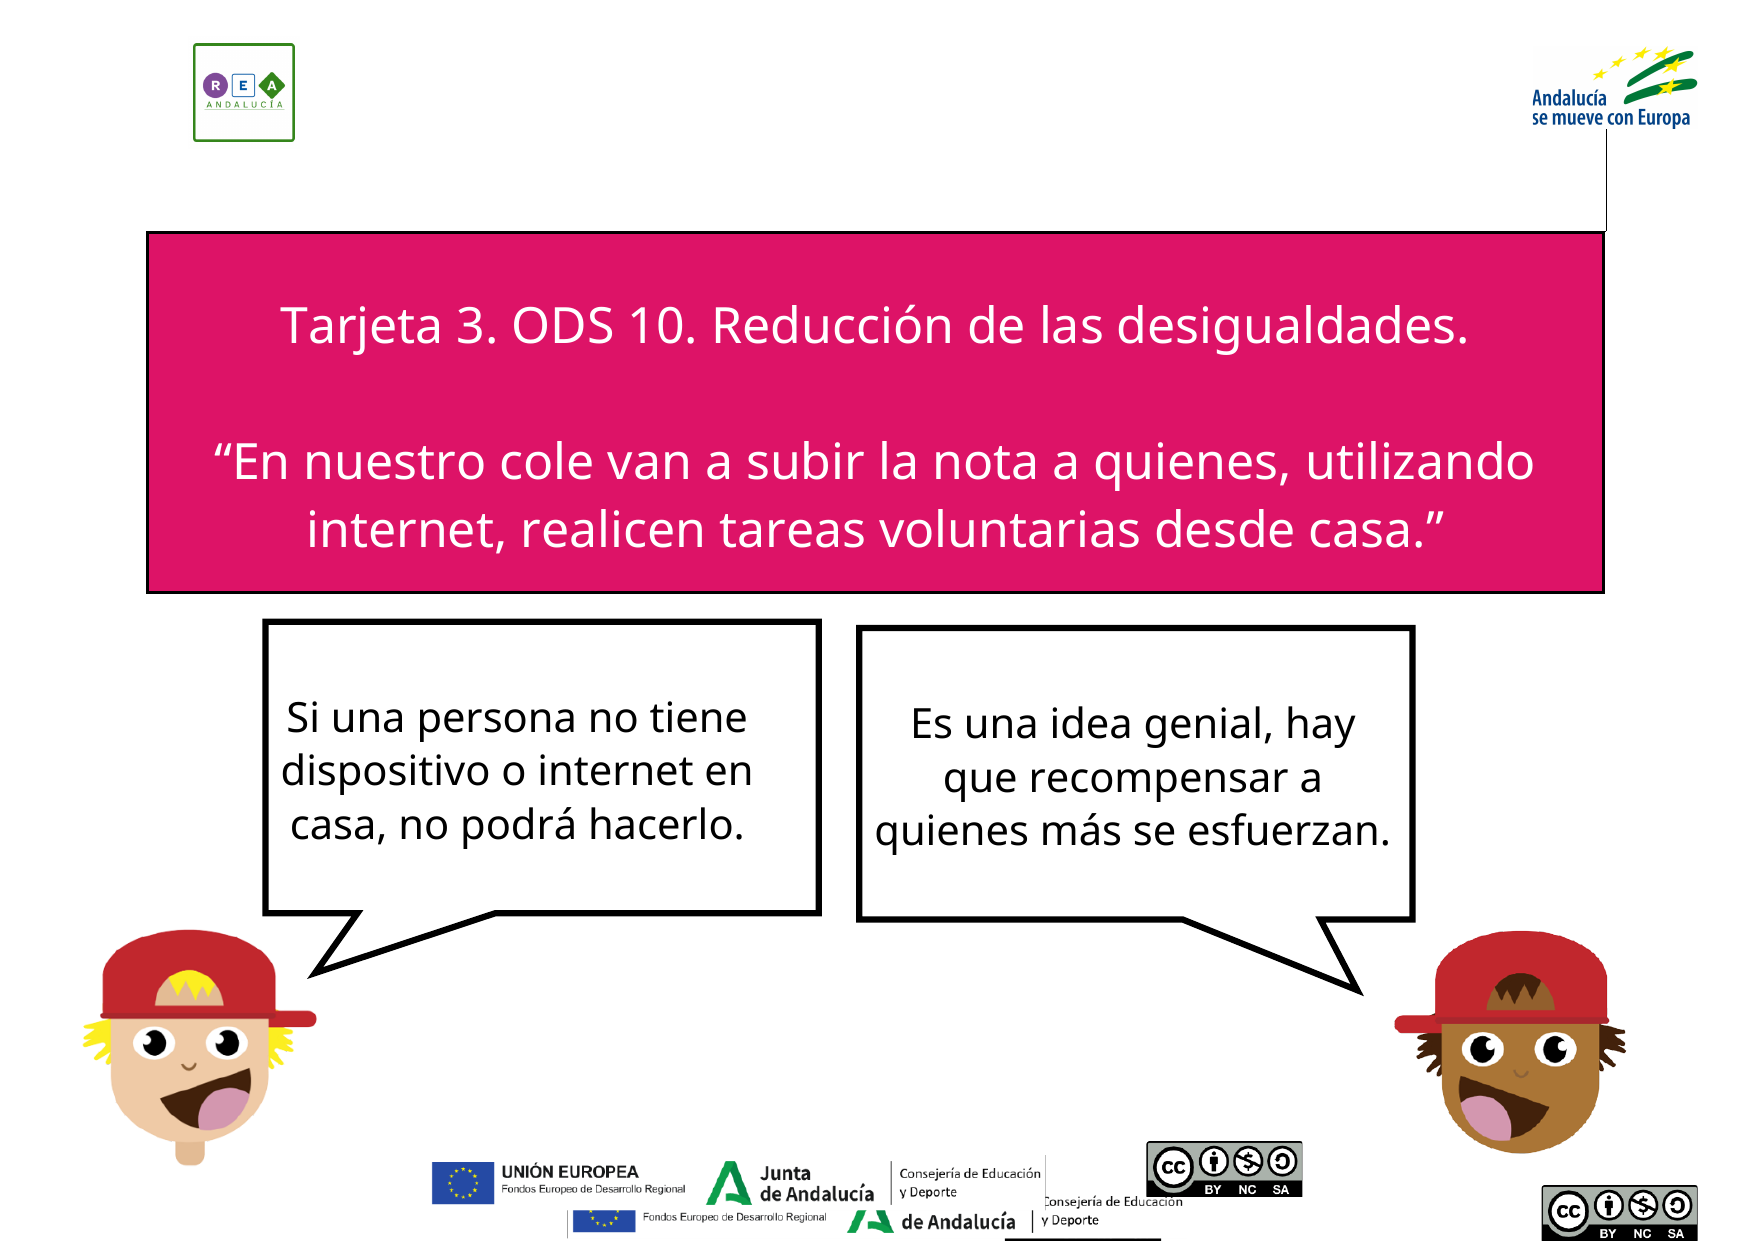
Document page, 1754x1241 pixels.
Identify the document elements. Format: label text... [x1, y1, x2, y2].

table_header Tarjeta 3. ODS 10. Reducción de las desigualdades. “En nuestro cole van a subir la nota a quienes, utilizando internet, realicen tareas voluntarias desde casa.” [149, 234, 1602, 591]
